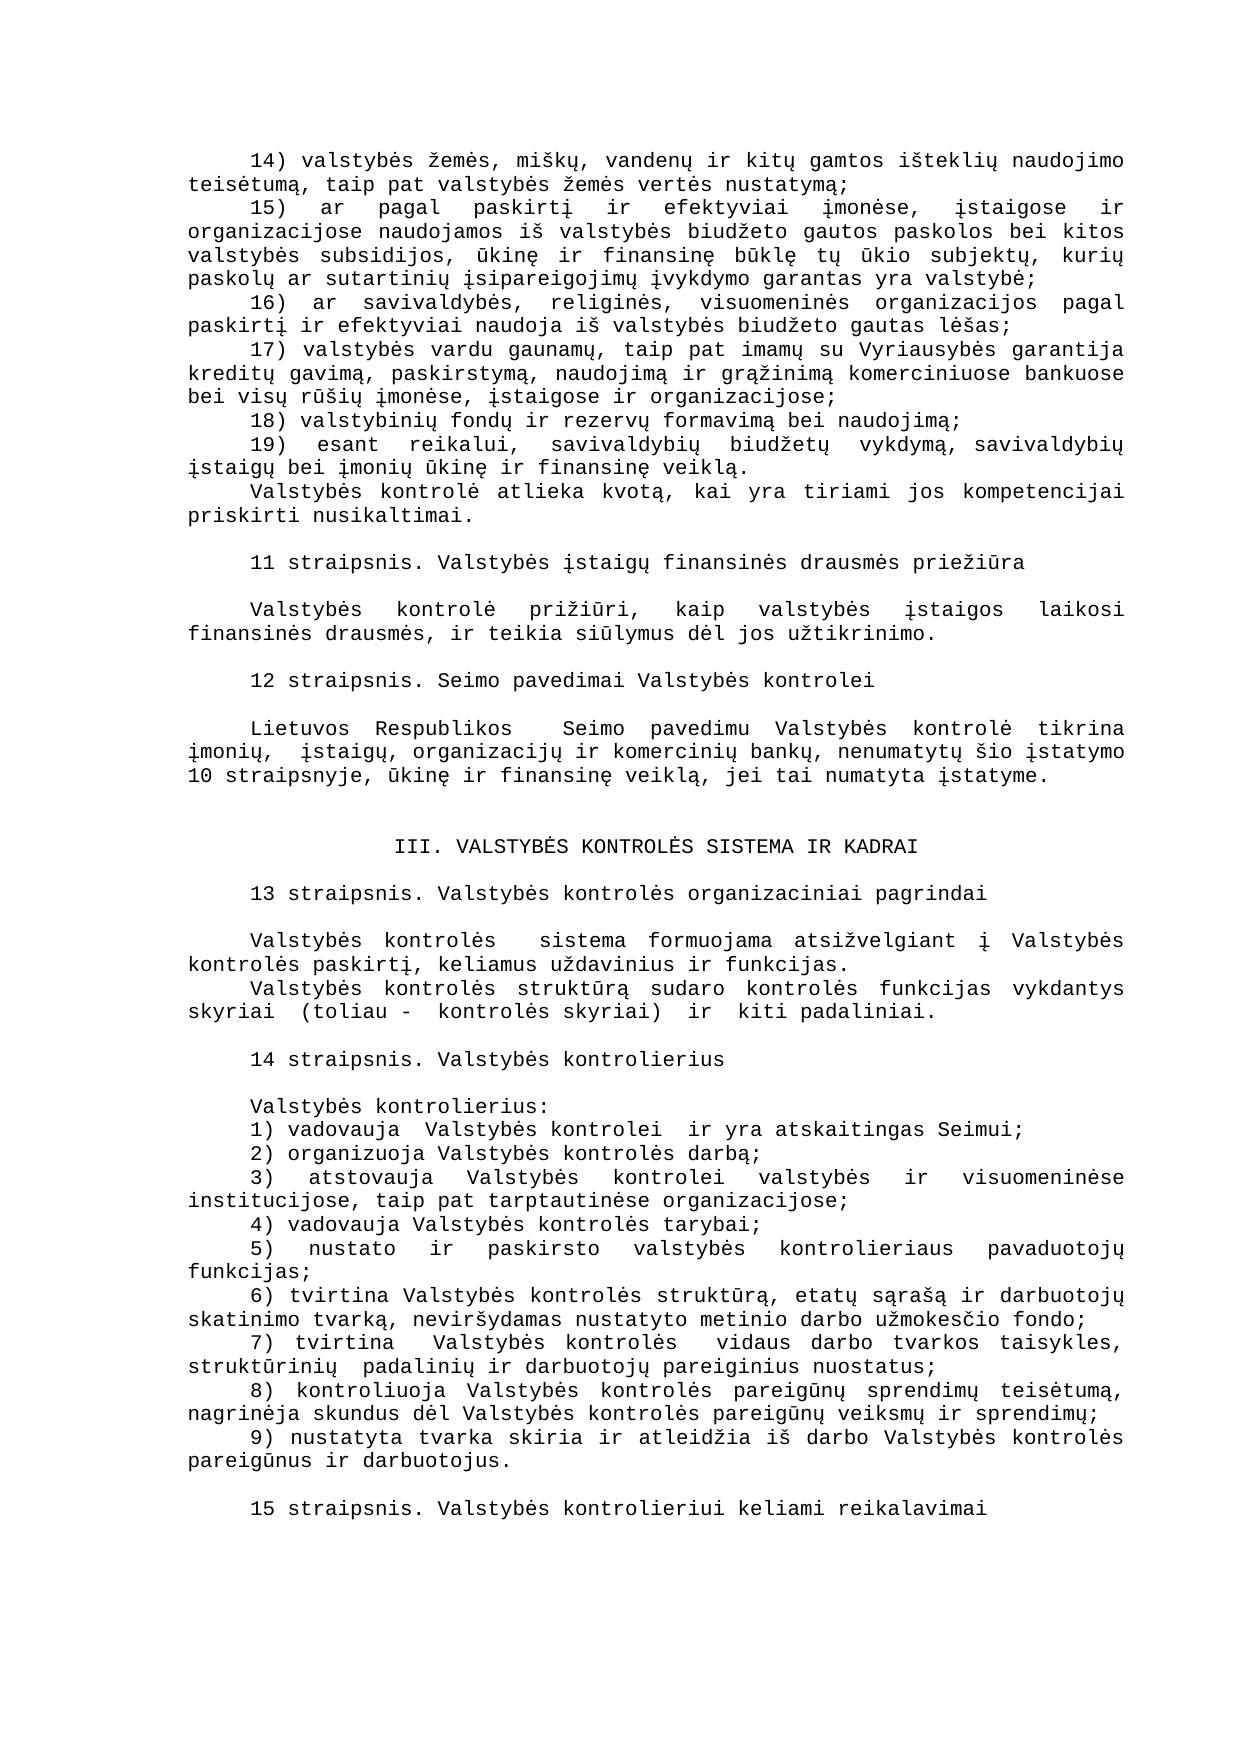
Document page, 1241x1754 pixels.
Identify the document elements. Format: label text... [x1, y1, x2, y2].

text 19) esant reikalui, savivaldybių biudžetų vykdymą, savivaldybių įstaigų bei įmonių ūkinę ir finansinę veiklą. [187, 434, 1125, 481]
text 11 straipsnis. Valstybės įstaigų finansinės drausmės priežiūra [187, 552, 1125, 576]
text 17) valstybės vardu gaunamų, taip pat imamų su Vyriausybės garantija kreditų gavimą, paskirstymą, naudojimą ir grąžinimą komerciniuose bankuose bei visų rūšių įmonėse, įstaigose ir organizacijose; [187, 339, 1125, 410]
text 2) organizuoja Valstybės kontrolės darbą; [187, 1143, 1125, 1167]
text 3) atstovauja Valstybės kontrolei valstybės ir visuomeninėse institucijose, taip pat tarptautinėse organizacijose; [187, 1167, 1125, 1214]
text 14 straipsnis. Valstybės kontrolierius [187, 1048, 1125, 1072]
text III. VALSTYBĖS KONTROLĖS SISTEMA IR KADRAI [187, 836, 1125, 859]
text 6) tvirtina Valstybės kontrolės struktūrą, etatų sąrašą ir darbuotojų skatinimo tvarką, neviršydamas nustatyto metinio darbo užmokesčio fondo; [187, 1285, 1125, 1332]
text 18) valstybinių fondų ir rezervų formavimą bei naudojimą; [187, 410, 1125, 434]
text Valstybės kontrolės sistema formuojama atsižvelgiant į Valstybės kontrolės paskirtį, keliamus uždavinius ir funkcijas. [187, 930, 1125, 978]
text 8) kontroliuoja Valstybės kontrolės pareigūnų sprendimų teisėtumą, nagrinėja skundus dėl Valstybės kontrolės pareigūnų veiksmų ir sprendimų; [187, 1379, 1125, 1427]
text 4) vadovauja Valstybės kontrolės tarybai; [187, 1214, 1125, 1238]
text 15) ar pagal paskirtį ir efektyviai įmonėse, įstaigose ir organizacijose naudojamos iš valstybės biudžeto gautos paskolos bei kitos valstybės subsidijos, ūkinę ir finansinę būklę tų ūkio subjektų, kurių paskolų ar sutartinių įsipareigojimų įvykdymo garantas yra valstybė; [187, 197, 1125, 292]
text Valstybės kontrolė prižiūri, kaip valstybės įstaigos laikosi finansinės drausmės, ir teikia siūlymus dėl jos užtikrinimo. [187, 599, 1125, 647]
text 15 straipsnis. Valstybės kontrolieriui keliami reikalavimai [187, 1498, 1125, 1521]
text Valstybės kontrolės struktūrą sudaro kontrolės funkcijas vykdantys skyriai (toliau - kontrolės skyriai) ir kiti padaliniai. [187, 978, 1125, 1025]
text 16) ar savivaldybės, religinės, visuomeninės organizacijos pagal paskirtį ir efektyviai naudoja iš valstybės biudžeto gautas lėšas; [187, 292, 1125, 339]
text Lietuvos Respublikos Seimo pavedimu Valstybės kontrolė tikrina įmonių, įstaigų, organizacijų ir komercinių bankų, nenumatytų šio įstatymo 10 straipsnyje, ūkinę ir finansinę veiklą, jei tai numatyta įstatyme. [187, 717, 1125, 788]
text 14) valstybės žemės, miškų, vandenų ir kitų gamtos išteklių naudojimo teisėtumą, taip pat valstybės žemės vertės nustatymą; [187, 150, 1125, 197]
text 1) vadovauja Valstybės kontrolei ir yra atskaitingas Seimui; [187, 1119, 1125, 1143]
text 12 straipsnis. Seimo pavedimai Valstybės kontrolei [187, 670, 1125, 694]
text 5) nustato ir paskirsto valstybės kontrolieriaus pavaduotojų funkcijas; [187, 1238, 1125, 1285]
text Valstybės kontrolierius: [187, 1096, 1125, 1119]
text 9) nustatyta tvarka skiria ir atleidžia iš darbo Valstybės kontrolės pareigūnus ir darbuotojus. [187, 1427, 1125, 1474]
text 13 straipsnis. Valstybės kontrolės organizaciniai pagrindai [187, 883, 1125, 907]
text 7) tvirtina Valstybės kontrolės vidaus darbo tvarkos taisykles, struktūrinių padalinių ir darbuotojų pareiginius nuostatus; [187, 1332, 1125, 1379]
text Valstybės kontrolė atlieka kvotą, kai yra tiriami jos kompetencijai priskirti nusikaltimai. [187, 481, 1125, 528]
